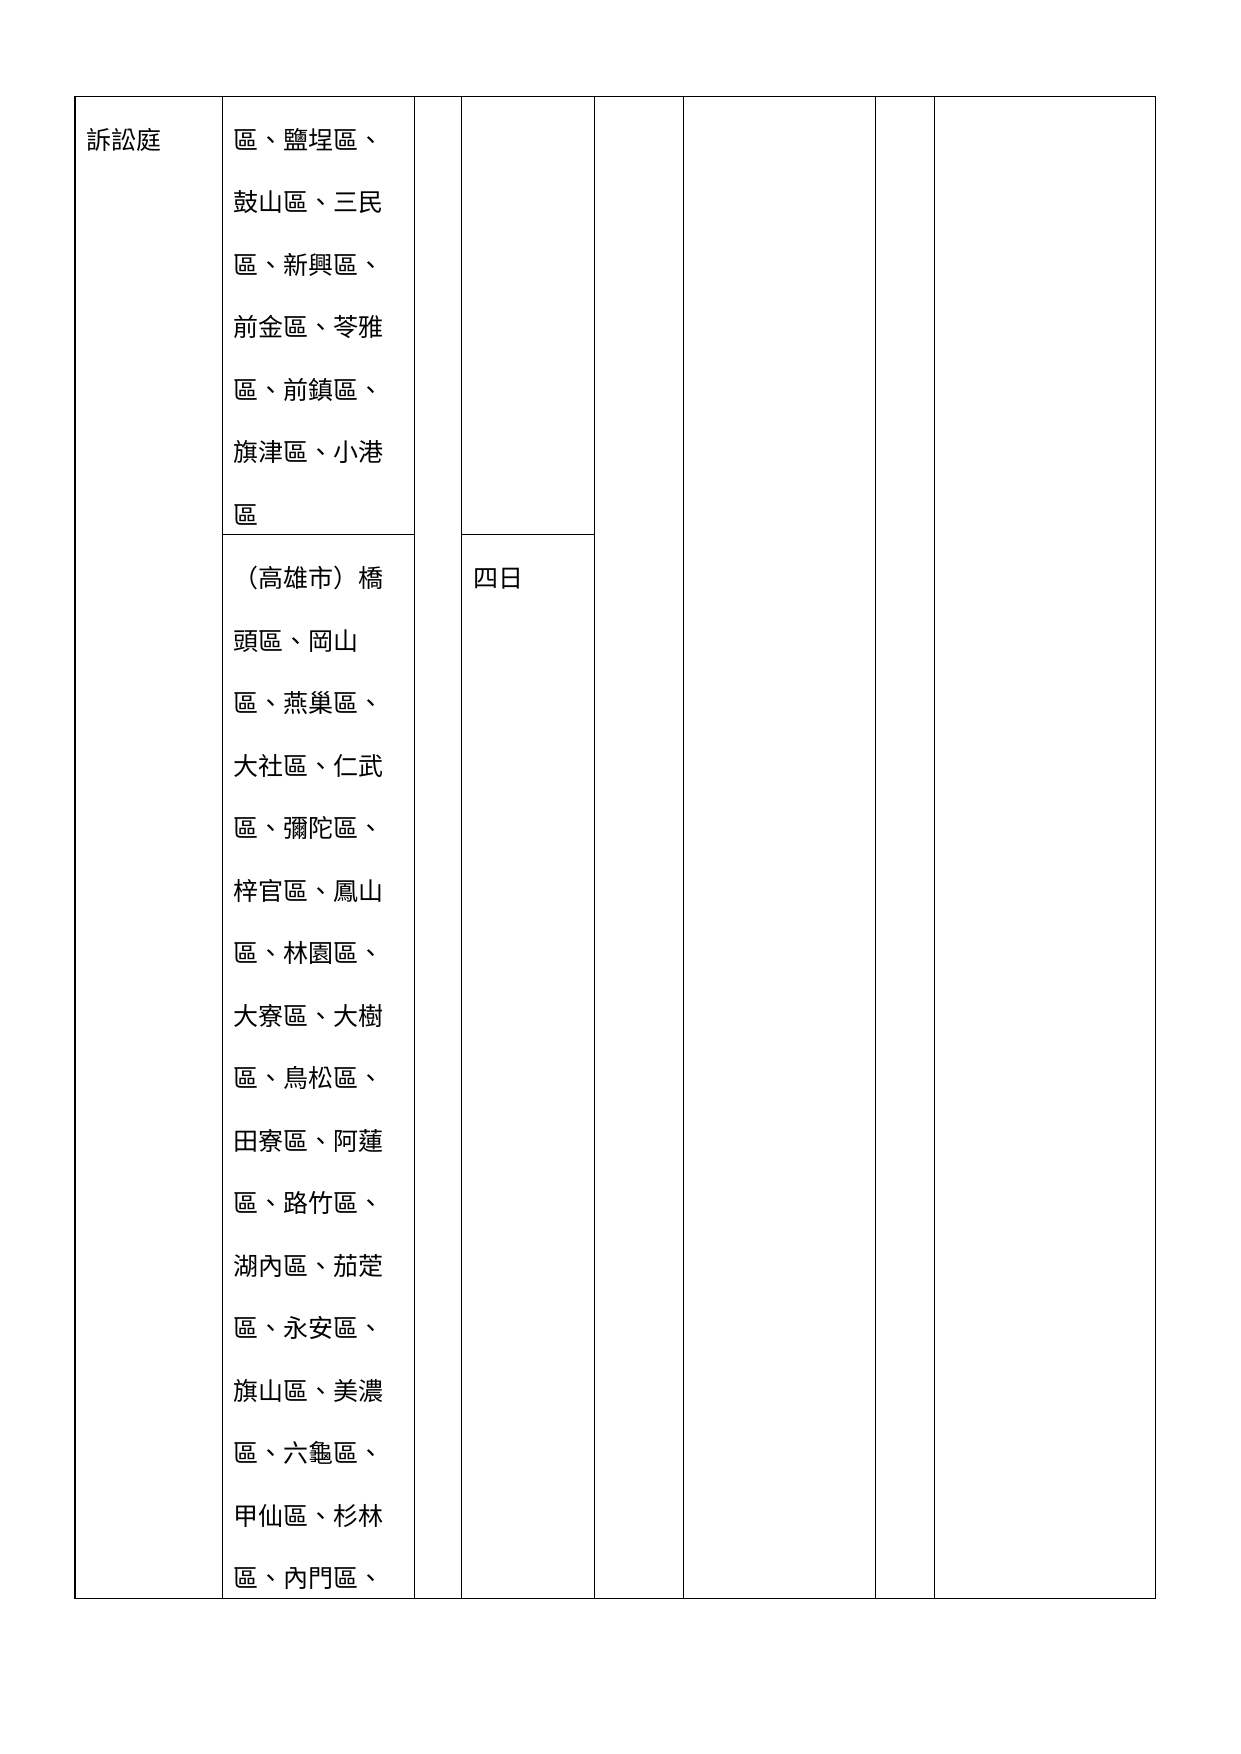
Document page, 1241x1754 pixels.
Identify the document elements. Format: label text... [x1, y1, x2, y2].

table_cell [935, 97, 1155, 1598]
table_cell （高雄市）橋頭區、岡山區、燕巢區、大社區、仁武區、彌陀區、梓官區、鳳山區、林園區、大寮區、大樹區、鳥松區、田寮區、阿蓮區、路竹區、湖內區、茄萣區、永安區、旗山區、美濃區、六龜區、甲仙區、杉林區、內門區、 [223, 535, 414, 1598]
table_cell [595, 97, 683, 1598]
table_cell [415, 97, 461, 1598]
table_cell 訴訟庭 [76, 97, 222, 1598]
table_cell [684, 97, 875, 1598]
table_cell 區、鹽埕區、鼓山區、三民區、新興區、前金區、苓雅區、前鎮區、旗津區、小港區 [223, 97, 414, 534]
table_cell [462, 97, 594, 534]
table_cell [876, 97, 934, 1598]
table_cell 四日 [462, 535, 594, 1598]
